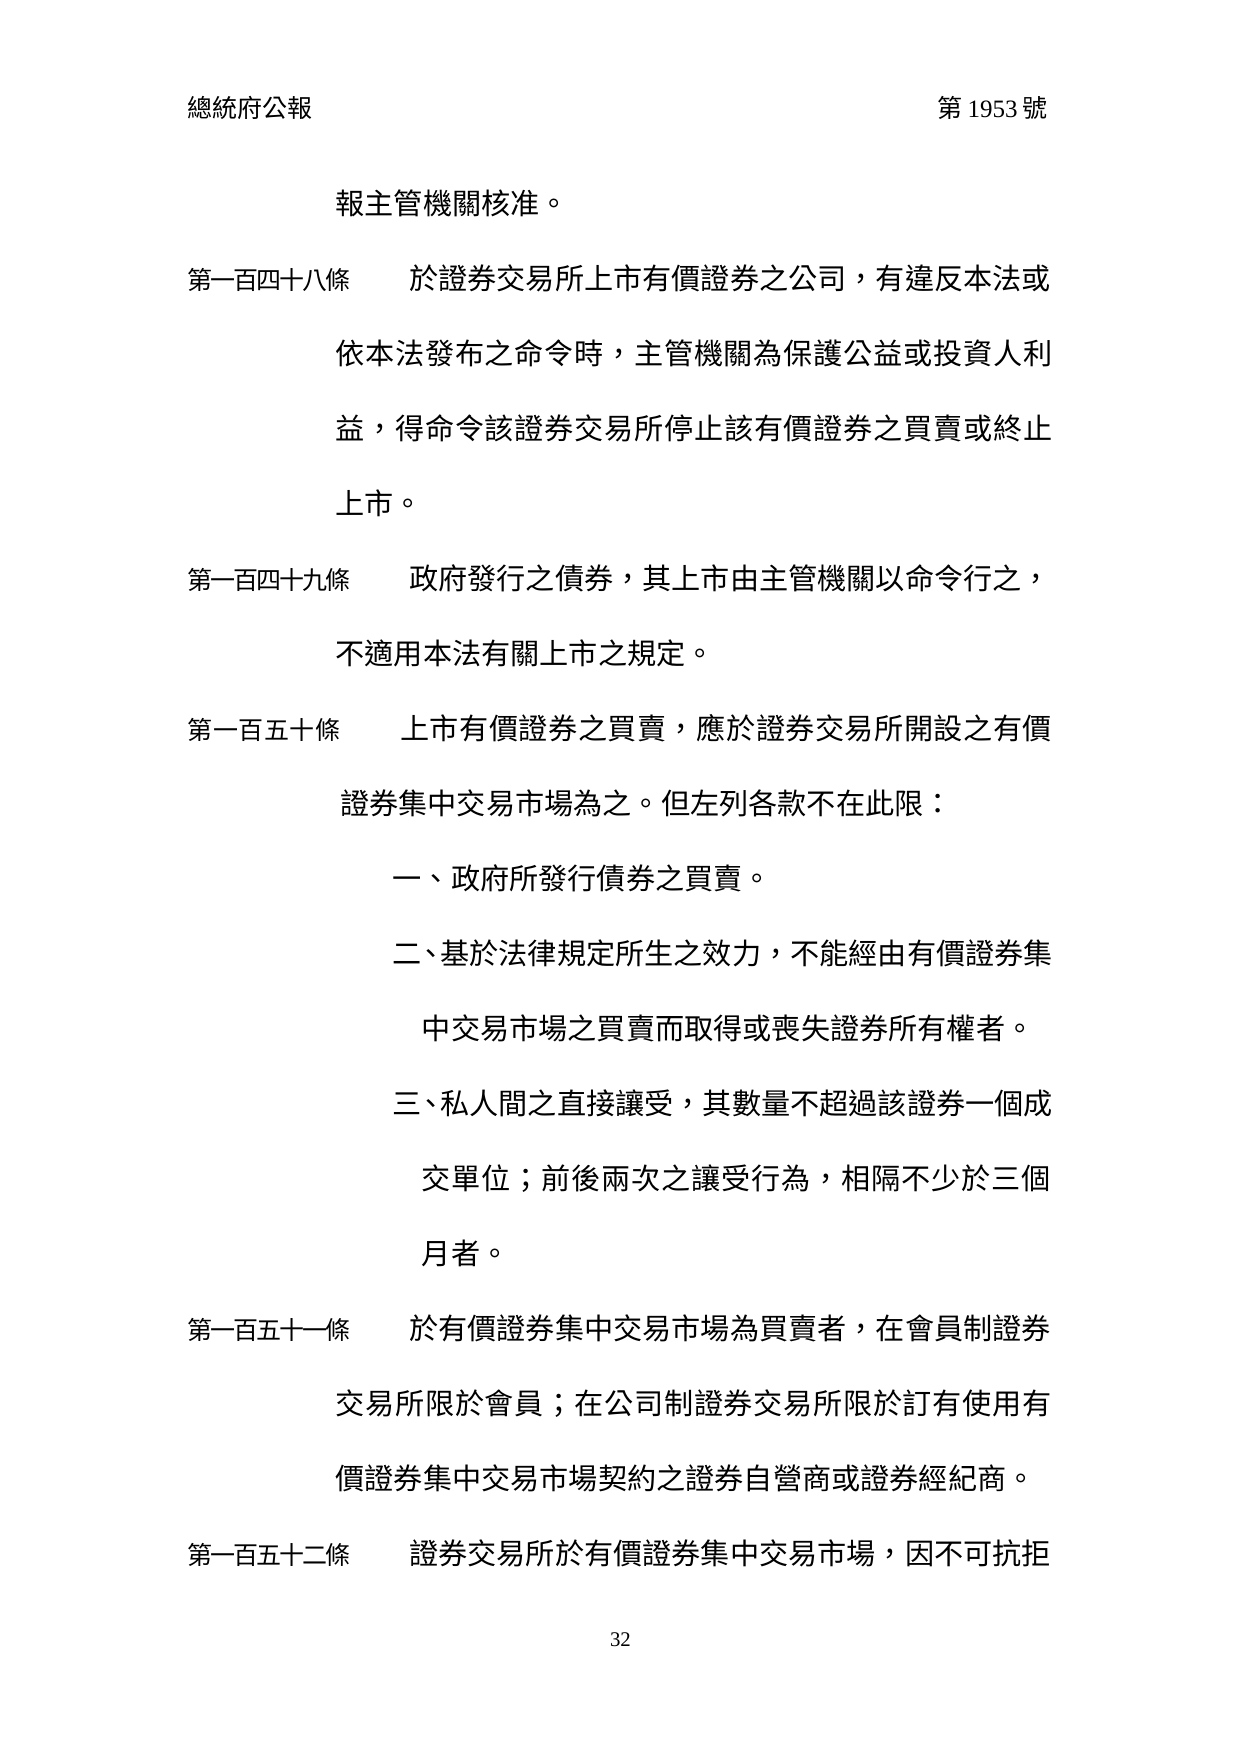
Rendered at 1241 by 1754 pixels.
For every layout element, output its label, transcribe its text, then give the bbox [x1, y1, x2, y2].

text 報主管機關核准。 [187, 164, 1053, 239]
text 一、政府所發行債券之買賣。 [392, 839, 1053, 914]
text 二、基於法律規定所生之效力，不能經由有價證券集中交易市場之買賣而取得或喪失證券所有權者。 [392, 914, 1053, 1064]
text 第一百五十一條 於有價證券集中交易市場為買賣者，在會員制證券交易所限於會員；在公司制證券交易所限於訂有使用有價證券集中交易市場契約之證券自營商或證券經紀商。 [187, 1289, 1053, 1514]
text 第一百五十二條 證券交易所於有價證券集中交易市場，因不可抗拒 [187, 1514, 1053, 1589]
text 三、私人間之直接讓受，其數量不超過該證券一個成交單位；前後兩次之讓受行為，相隔不少於三個月者。 [392, 1064, 1053, 1289]
text 第一百四十八條 於證券交易所上市有價證券之公司，有違反本法或依本法發布之命令時，主管機關為保護公益或投資人利益，得命令該證券交易所停止該有價證券之買賣或終止上市。 [187, 239, 1053, 539]
text 第一百五十條 上市有價證券之買賣，應於證券交易所開設之有價證券集中交易市場為之。但左列各款不在此限： [187, 689, 1053, 839]
text 第一百四十九條 政府發行之債券，其上市由主管機關以命令行之，不適用本法有關上市之規定。 [187, 539, 1053, 689]
